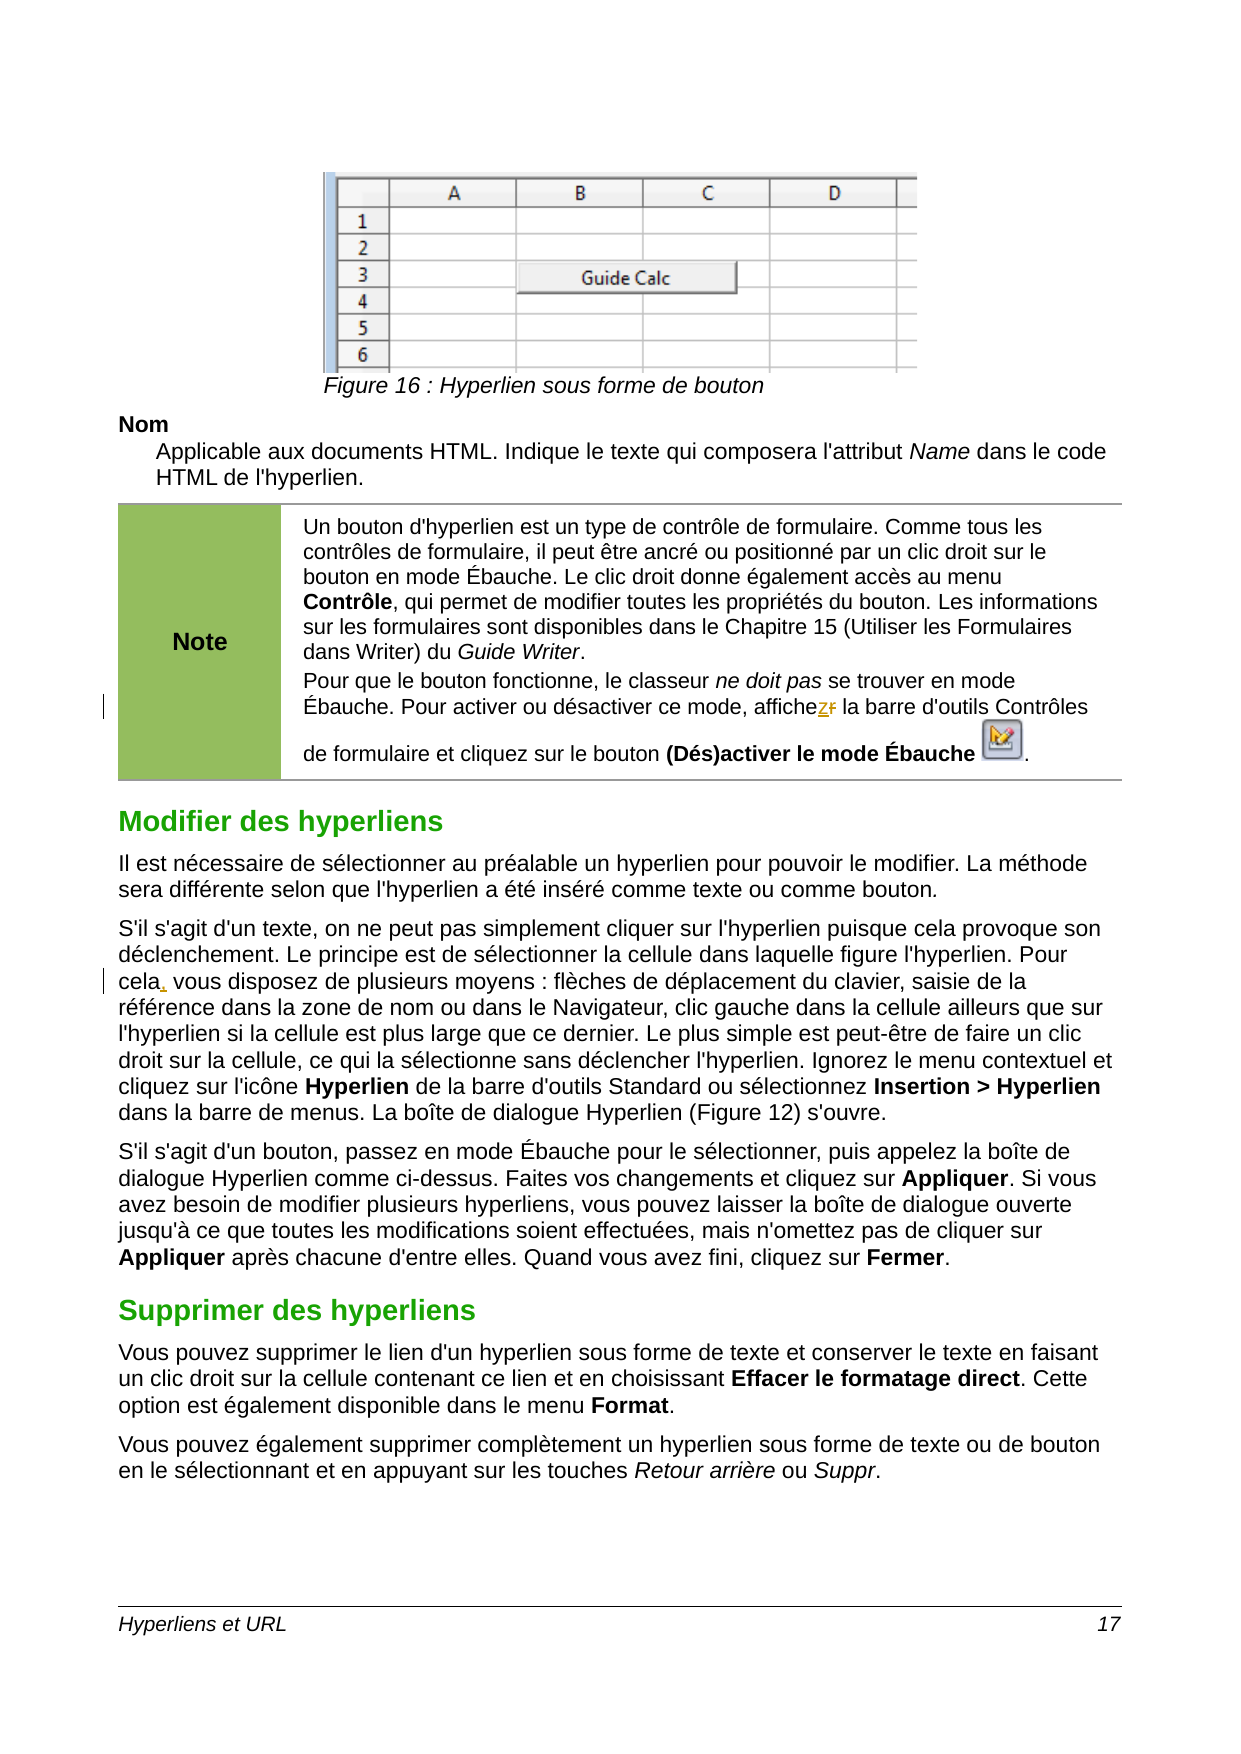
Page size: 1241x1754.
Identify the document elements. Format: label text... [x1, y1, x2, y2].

text Applicable aux documents HTML. Indique le texte qui composera l'attribut Name dans le code HTML de l'hyperlien. [156, 438, 1122, 490]
text Vous pouvez supprimer le lien d'un hyperlien sous forme de texte et conserver le texte en faisant un clic droit sur la cellule contenant ce lien et en choisissant Effacer le formatage direct. Cette option est également disponible dans le menu Format. [118, 1339, 1122, 1418]
text Nom [118, 411, 1122, 438]
subtitle Supprimer des hyperliens [118, 1293, 1122, 1327]
table_header Note [118, 505, 281, 779]
table_header Un bouton d'hyperlien est un type de contrôle de formulaire. Comme tous les contrôles de formulaire, il peut être ancré ou positionné par un clic droit sur le bouton en mode Ébauche. Le clic droit donne également accès au menu Contrôle, qui permet de modifier toutes les propriétés du bouton. Les informations sur les formulaires sont disponibles dans le Chapitre 15 (Utiliser les Formulaires dans Writer) du Guide Writer. Pour que le bouton fonctionne, le classeur ne doit pas se trouver en mode Ébauche. Pour activer ou désactiver ce mode, affichez la barre d'outils Contrôles de formulaire et cliquez sur le bouton (Dés)activer le mode Ébauche . [281, 505, 1122, 779]
subtitle Modifier des hyperliens [118, 804, 1122, 837]
text Vous pouvez également supprimer complètement un hyperlien sous forme de texte ou de bouton en le sélectionnant et en appuyant sur les touches Retour arrière ou Suppr. [118, 1431, 1122, 1483]
picture [981, 718, 1024, 761]
text S'il s'agit d'un bouton, passez en mode Ébauche pour le sélectionner, puis appelez la boîte de dialogue Hyperlien comme ci-dessus. Faites vos changements et cliquez sur Appliquer. Si vous avez besoin de modifier plusieurs hyperliens, vous pouvez laisser la boîte de dialogue ouverte jusqu'à ce que toutes les modifications soient effectuées, mais n'omettez pas de cliquer sur Appliquer après chacune d'entre elles. Quand vous avez fini, cliquez sur Fermer. [118, 1138, 1122, 1270]
text S'il s'agit d'un texte, on ne peut pas simplement cliquer sur l'hyperlien puisque cela provoque son déclenchement. Le principe est de sélectionner la cellule dans laquelle figure l'hyperlien. Pour cela, vous disposez de plusieurs moyens : flèches de déplacement du clavier, saisie de la référence dans la zone de nom ou dans le Navigateur, clic gauche dans la cellule ailleurs que sur l'hyperlien si la cellule est plus large que ce dernier. Le plus simple est peut-être de faire un clic droit sur la cellule, ce qui la sélectionne sans déclencher l'hyperlien. Ignorez le menu contextuel et cliquez sur l'icône Hyperlien de la barre d'outils Standard ou sélectionnez Insertion > Hyperlien dans la barre de menus. La boîte de dialogue Hyperlien (Figure 12) s'ouvre. [118, 915, 1122, 1126]
picture [323, 172, 918, 373]
text Figure 16 : Hyperlien sous forme de bouton [323, 373, 917, 399]
text Il est nécessaire de sélectionner au préalable un hyperlien pour pouvoir le modifier. La méthode sera différente selon que l'hyperlien a été inséré comme texte ou comme bouton. [118, 850, 1122, 902]
